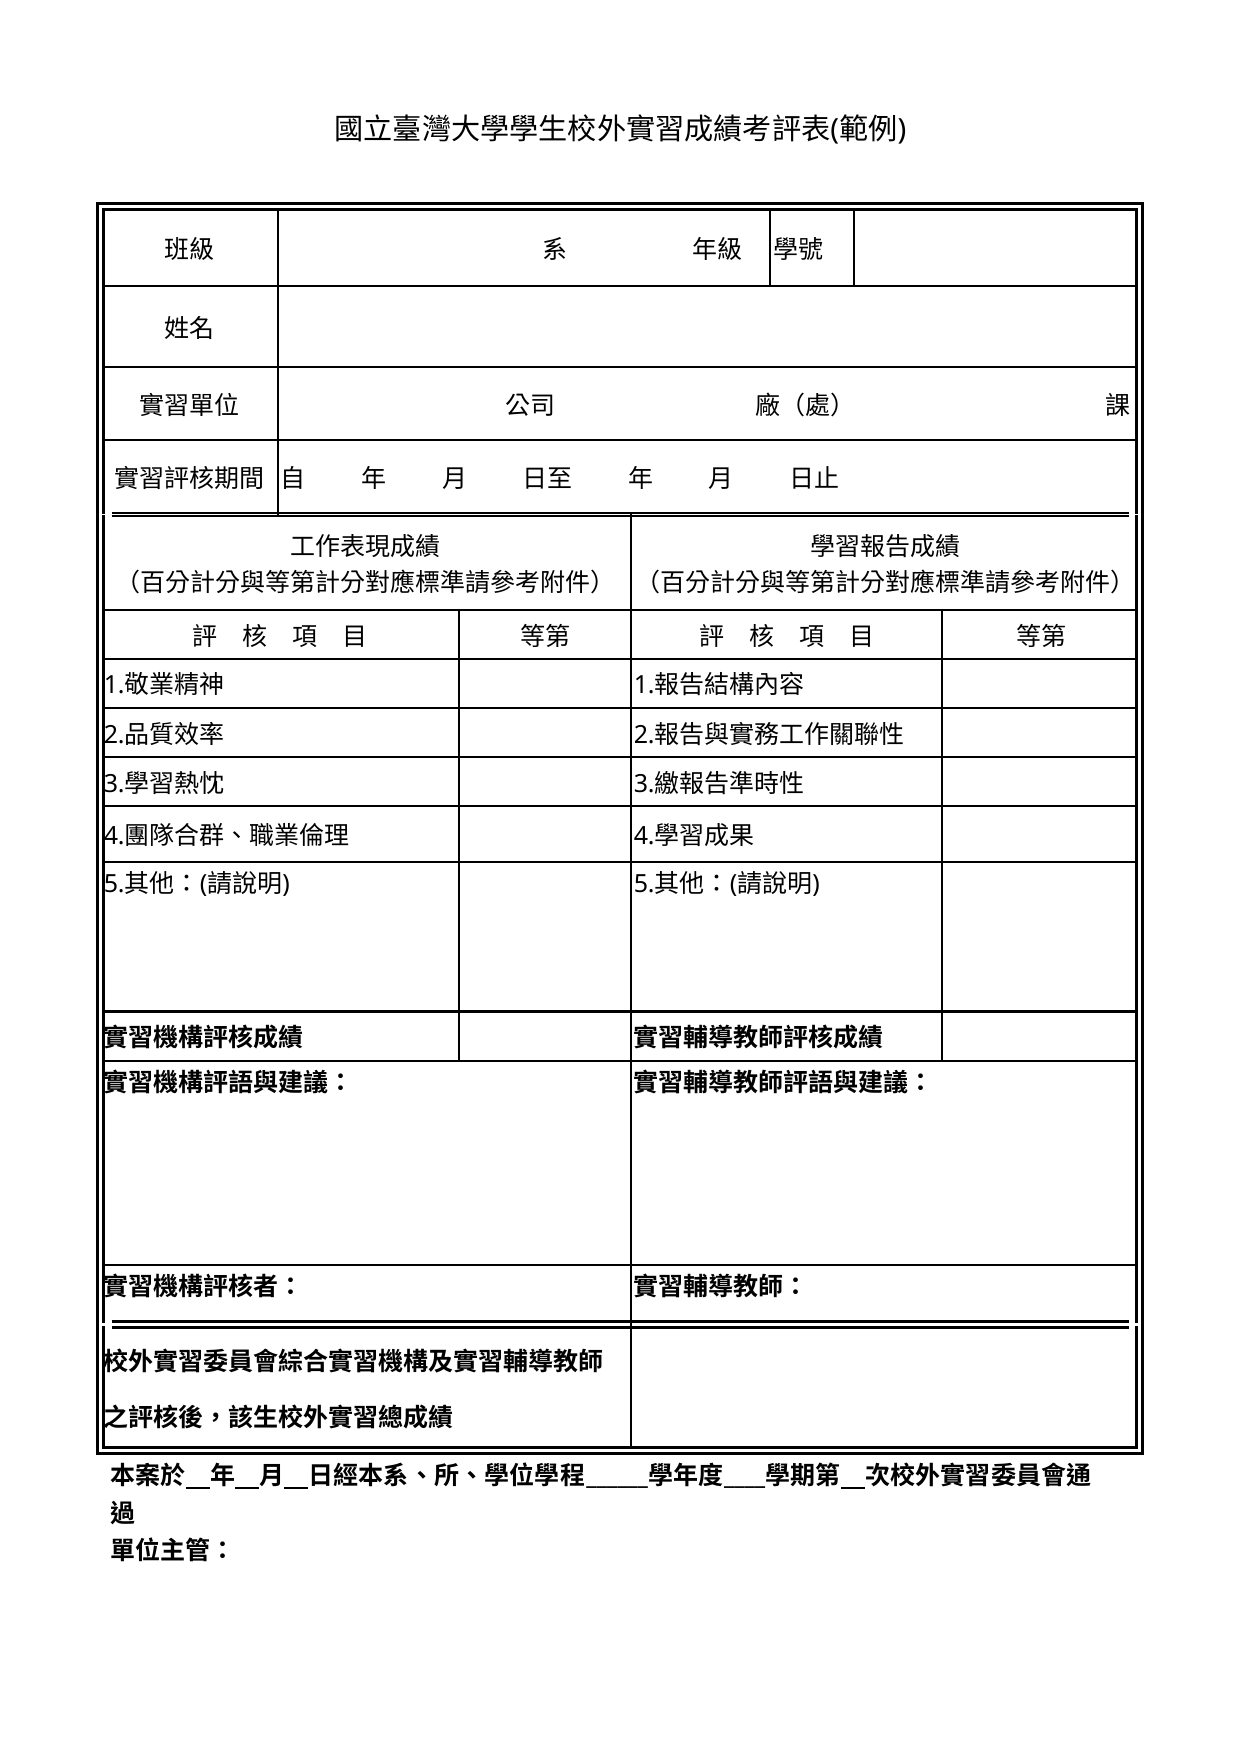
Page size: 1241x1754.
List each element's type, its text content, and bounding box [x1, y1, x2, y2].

table_header [854, 205, 1139, 285]
table_cell 姓名 [105, 287, 277, 366]
table_cell [460, 807, 630, 861]
table_cell 實習輔導教師： [632, 1266, 1135, 1319]
table_cell 3.學習熱忱 [105, 758, 458, 805]
table_cell 1.報告結構內容 [632, 660, 941, 707]
table_cell 學習報告成績 （百分計分與等第計分對應標準請參考附件） [632, 512, 1139, 608]
table_cell [460, 758, 630, 805]
table_cell 實習輔導教師評語與建議： [632, 1062, 1135, 1264]
table_header [855, 211, 1135, 285]
table_cell [632, 1320, 1139, 1446]
table_cell [460, 660, 630, 707]
table_cell 公司 廠（處） 課 [279, 368, 1135, 439]
table_cell 等第 [943, 611, 1135, 658]
table_cell 5.其他：(請說明) [105, 863, 458, 1010]
table_cell 實習機構評核成績 [105, 1013, 458, 1059]
table_cell 實習評核期間 [105, 441, 277, 512]
table_cell 實習輔導教師評核成績 [632, 1013, 941, 1059]
table_cell [943, 863, 1135, 1010]
table_cell [460, 863, 630, 1010]
table_cell 4.團隊合群、職業倫理 [105, 807, 458, 861]
table_cell [460, 709, 630, 756]
text 國立臺灣大學學生校外實習成績考評表(範例) [148, 89, 1092, 164]
table_cell 實習單位 [105, 368, 277, 439]
text 單位主管： [110, 1530, 1092, 1568]
table_cell 3.繳報告準時性 [632, 758, 941, 805]
table_cell 實習機構評語與建議： [105, 1062, 630, 1264]
table_header 班級 [101, 205, 278, 285]
text 本案於 年 月 日經本系、所、學位學程______學年度____學期第 次校外實習委員會通過 [110, 1455, 1092, 1530]
table_header 學號 [771, 211, 853, 285]
table_cell 實習機構評核者： [105, 1266, 630, 1319]
table_cell [943, 660, 1135, 707]
table_cell [943, 758, 1135, 805]
table_cell [279, 287, 1135, 366]
table_cell 1.敬業精神 [105, 660, 458, 707]
table_cell 評 核 項 目 [632, 611, 941, 658]
table_cell 2.品質效率 [105, 709, 458, 756]
table_cell [943, 807, 1135, 861]
table_cell 校外實習委員會綜合實習機構及實習輔導教師之評核後，該生校外實習總成績 [101, 1320, 630, 1446]
table_cell 4.學習成果 [632, 807, 941, 861]
table_header 系 年級 [279, 211, 769, 285]
table_cell 等第 [460, 611, 630, 658]
table_cell [460, 1013, 630, 1059]
table_cell 2.報告與實務工作關聯性 [632, 709, 941, 756]
table_cell [943, 709, 1135, 756]
table_cell 自 年 月 日至 年 月 日止 [279, 441, 1135, 512]
table_cell 5.其他：(請說明) [632, 863, 941, 1010]
table_cell 評 核 項 目 [105, 611, 458, 658]
table_cell 工作表現成績 （百分計分與等第計分對應標準請參考附件） [101, 512, 630, 608]
table_cell [943, 1013, 1135, 1059]
